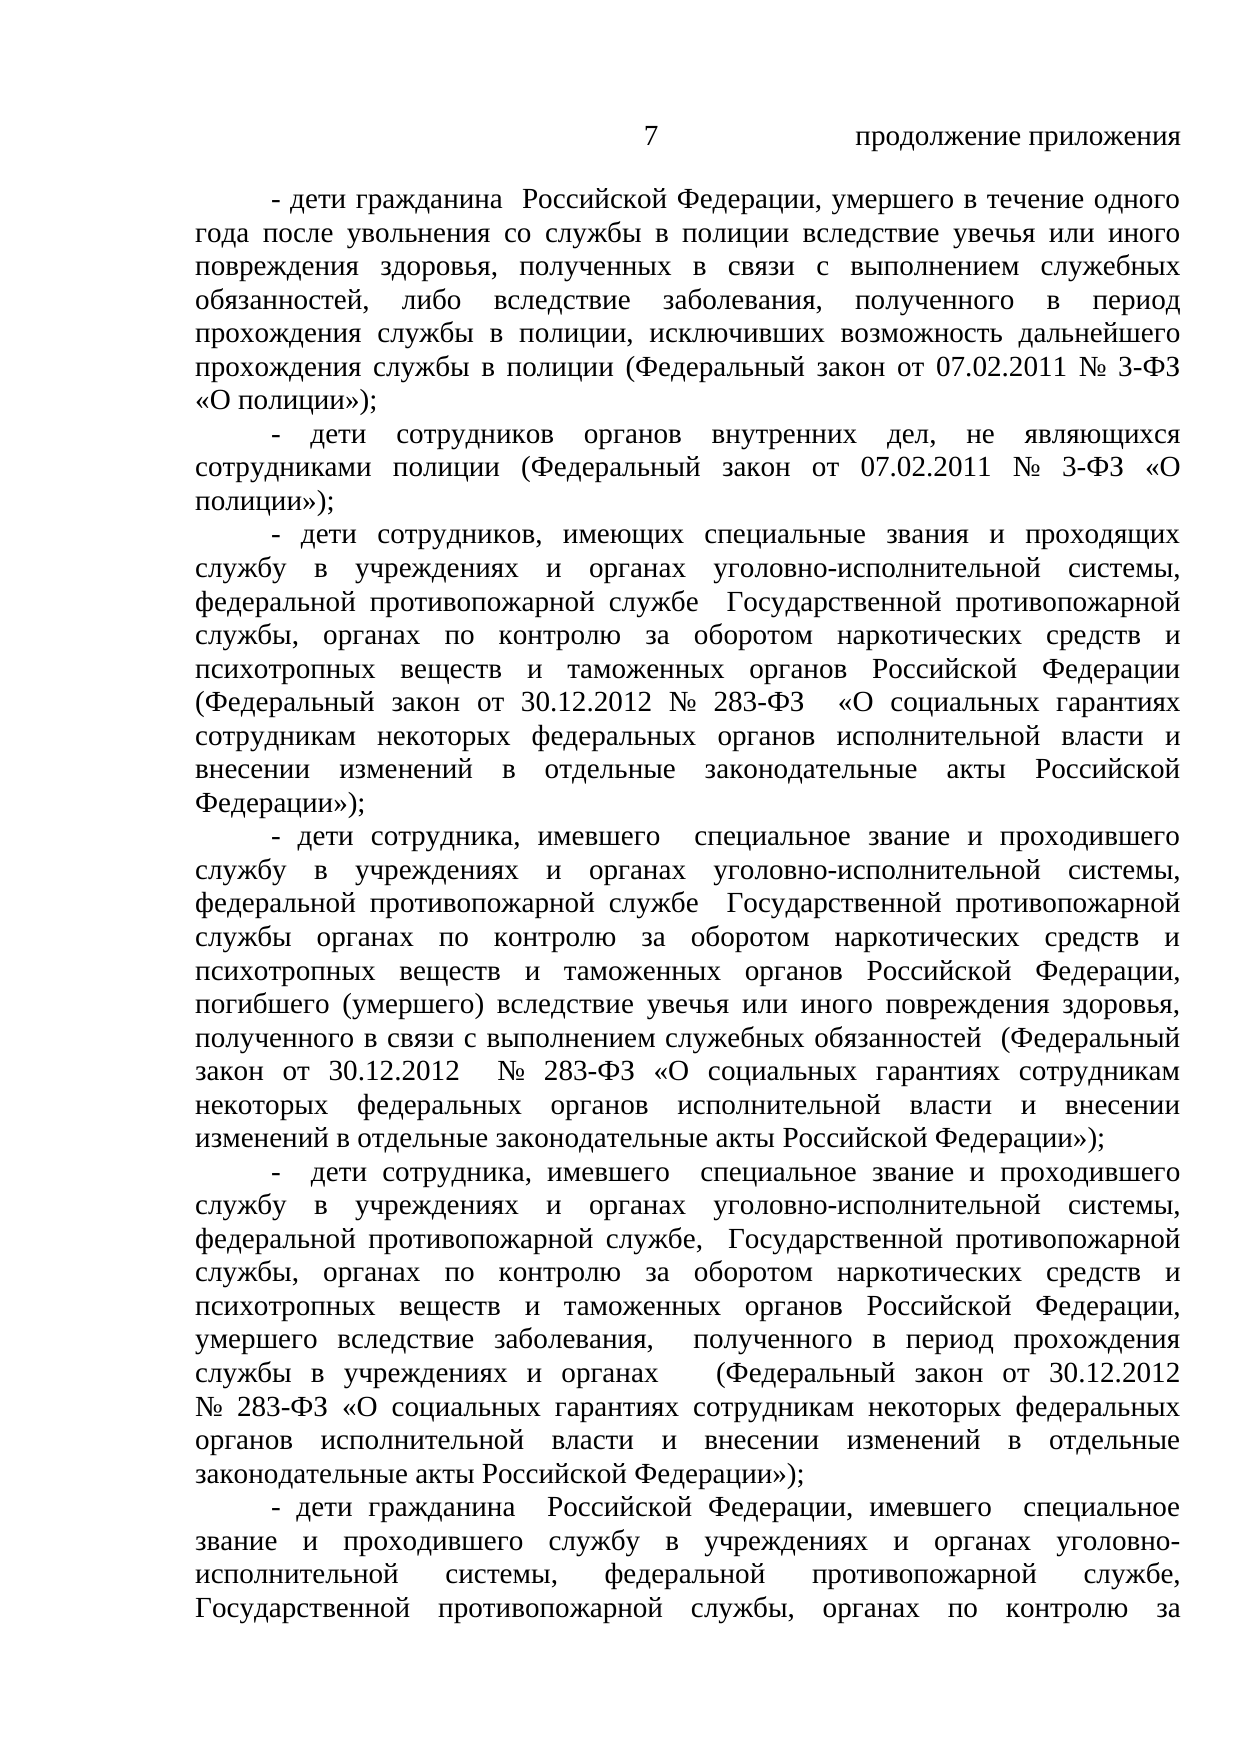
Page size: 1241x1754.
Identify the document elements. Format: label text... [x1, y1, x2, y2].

text - дети сотрудника, имевшего специальное звание и проходившего службу в учреждениях и органах уголовно-исполнительной системы, федеральной противопожарной службе, Государственной противопожарной службы, органах по контролю за оборотом наркотических средств и психотропных веществ и таможенных органов Российской Федерации, умершего вследствие заболевания, полученного в период прохождения службы в учреждениях и органах (Федеральный закон от 30.12.2012 № 283-ФЗ «О социальных гарантиях сотрудникам некоторых федеральных органов исполнительной власти и внесении изменений в отдельные законодательные акты Российской Федерации»); [195, 1154, 1181, 1489]
text - дети сотрудников, имеющих специальные звания и проходящих службу в учреждениях и органах уголовно-исполнительной системы, федеральной противопожарной службе Государственной противопожарной службы, органах по контролю за оборотом наркотических средств и психотропных веществ и таможенных органов Российской Федерации (Федеральный закон от 30.12.2012 № 283-ФЗ «О социальных гарантиях сотрудникам некоторых федеральных органов исполнительной власти и внесении изменений в отдельные законодательные акты Российской Федерации»); [195, 517, 1181, 818]
text - дети гражданина Российской Федерации, имевшего специальное звание и проходившего службу в учреждениях и органах уголовно-исполнительной системы, федеральной противопожарной службе, Государственной противопожарной службы, органах по контролю за [195, 1489, 1181, 1623]
text - дети сотрудников органов внутренних дел, не являющихся сотрудниками полиции (Федеральный закон от 07.02.2011 № 3-ФЗ «О полиции»); [195, 416, 1181, 517]
text - дети гражданина Российской Федерации, умершего в течение одного года после увольнения со службы в полиции вследствие увечья или иного повреждения здоровья, полученных в связи с выполнением служебных обязанностей, либо вследствие заболевания, полученного в период прохождения службы в полиции, исключивших возможность дальнейшего прохождения службы в полиции (Федеральный закон от 07.02.2011 № 3-ФЗ «О полиции»); [195, 181, 1181, 416]
text - дети сотрудника, имевшего специальное звание и проходившего службу в учреждениях и органах уголовно-исполнительной системы, федеральной противопожарной службе Государственной противопожарной службы органах по контролю за оборотом наркотических средств и психотропных веществ и таможенных органов Российской Федерации, погибшего (умершего) вследствие увечья или иного повреждения здоровья, полученного в связи с выполнением служебных обязанностей (Федеральный закон от 30.12.2012 № 283-ФЗ «О социальных гарантиях сотрудникам некоторых федеральных органов исполнительной власти и внесении изменений в отдельные законодательные акты Российской Федерации»); [195, 818, 1181, 1154]
